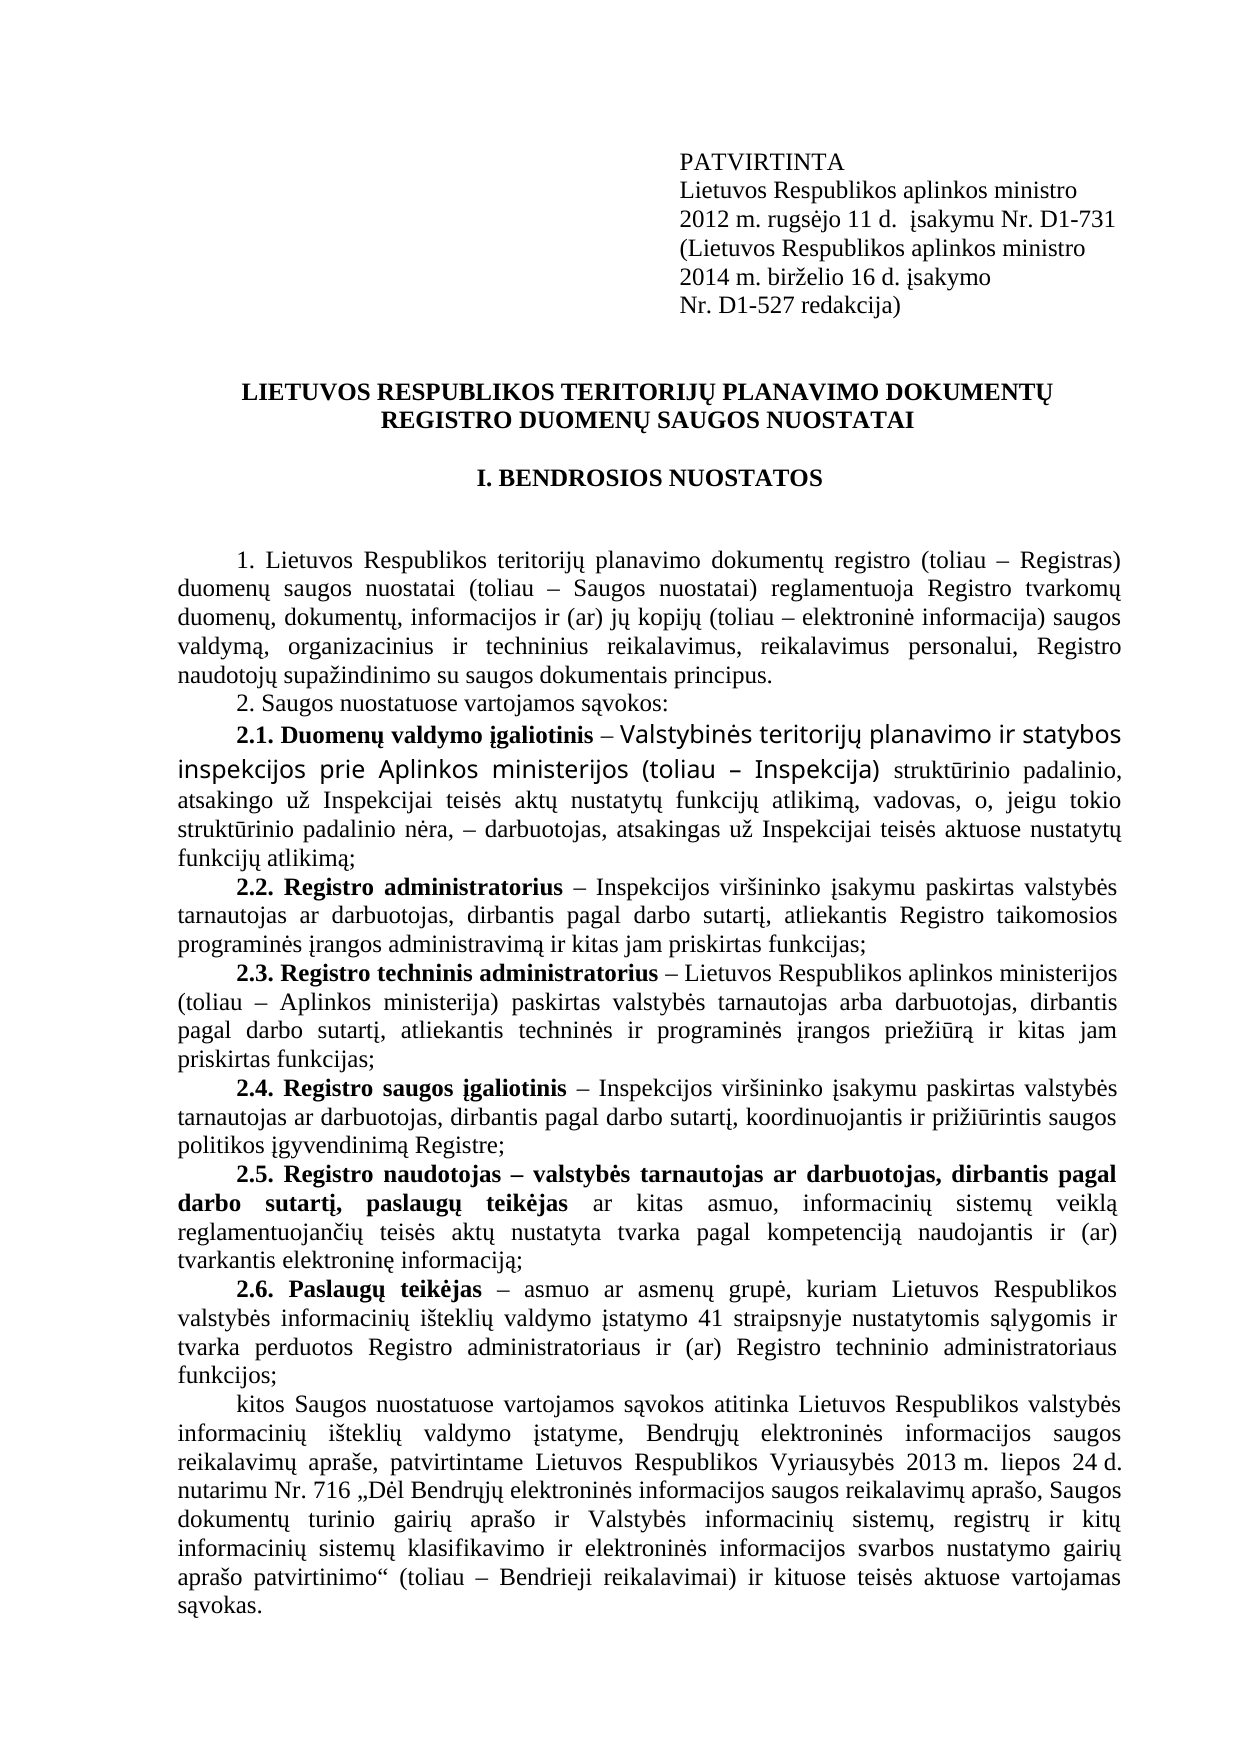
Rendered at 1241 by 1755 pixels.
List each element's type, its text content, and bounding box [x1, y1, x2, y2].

text 2.1. Duomenų valdymo įgaliotinis – Valstybinės teritorijų planavimo ir statybos inspekcijos prie Aplinkos ministerijos (toliau – Inspekcija) struktūrinio padalinio, atsakingo už Inspekcijai teisės aktų nustatytų funkcijų atlikimą, vadovas, o, jeigu tokio struktūrinio padalinio nėra, – darbuotojas, atsakingas už Inspekcijai teisės aktuose nustatytų funkcijų atlikimą; [177, 717, 1122, 872]
text Lietuvos Respublikos aplinkos ministro [679, 176, 1122, 204]
text 2.5. Registro naudotojas – valstybės tarnautojas ar darbuotojas, dirbantis pagal darbo sutartį, paslaugų teikėjas ar kitas asmuo, informacinių sistemų veiklą reglamentuojančių teisės aktų nustatyta tvarka pagal kompetenciją naudojantis ir (ar) tvarkantis elektroninę informaciją; [177, 1159, 1118, 1274]
text 2.6. Paslaugų teikėjas – asmuo ar asmenų grupė, kuriam Lietuvos Respublikos valstybės informacinių išteklių valdymo įstatymo 41 straipsnyje nustatytomis sąlygomis ir tvarka perduotos Registro administratoriaus ir (ar) Registro techninio administratoriaus funkcijos; [177, 1274, 1118, 1389]
text 2012 m. rugsėjo 11 d. įsakymu Nr. D1-731 [679, 204, 1122, 233]
text Lietuvos Respublikos teritorijų planavimo dokumentų registrO DUOMENŲ SAUGOS NUOSTATAI [177, 377, 1118, 434]
text PATVIRTINTA [679, 147, 1122, 176]
text 2.2. Registro administratorius – Inspekcijos viršininko įsakymu paskirtas valstybės tarnautojas ar darbuotojas, dirbantis pagal darbo sutartį, atliekantis Registro taikomosios programinės įrangos administravimą ir kitas jam priskirtas funkcijas; [177, 872, 1118, 958]
text 2014 m. birželio 16 d. įsakymo [679, 262, 1122, 291]
text Nr. D1-527 redakcija) [679, 291, 1122, 319]
text 1. Lietuvos Respublikos teritorijų planavimo dokumentų registro (toliau – Registras) duomenų saugos nuostatai (toliau – Saugos nuostatai) reglamentuoja Registro tvarkomų duomenų, dokumentų, informacijos ir (ar) jų kopijų (toliau – elektroninė informacija) saugos valdymą, organizacinius ir techninius reikalavimus, reikalavimus personalui, Registro naudotojų supažindinimo su saugos dokumentais principus. [177, 545, 1122, 688]
text 2.3. Registro techninis administratorius – Lietuvos Respublikos aplinkos ministerijos (toliau – Aplinkos ministerija) paskirtas valstybės tarnautojas arba darbuotojas, dirbantis pagal darbo sutartį, atliekantis techninės ir programinės įrangos priežiūrą ir kitas jam priskirtas funkcijas; [177, 958, 1118, 1073]
text I. BENDROSIOS NUOSTATOS [177, 463, 1122, 492]
text kitos Saugos nuostatuose vartojamos sąvokos atitinka Lietuvos Respublikos valstybės informacinių išteklių valdymo įstatyme, Bendrųjų elektroninės informacijos saugos reikalavimų apraše, patvirtintame Lietuvos Respublikos Vyriausybės 2013 m. liepos 24 d. nutarimu Nr. 716 „Dėl Bendrųjų elektroninės informacijos saugos reikalavimų aprašo, Saugos dokumentų turinio gairių aprašo ir Valstybės informacinių sistemų, registrų ir kitų informacinių sistemų klasifikavimo ir elektroninės informacijos svarbos nustatymo gairių aprašo patvirtinimo“ (toliau – Bendrieji reikalavimai) ir kituose teisės aktuose vartojamas sąvokas. [177, 1389, 1122, 1619]
text (Lietuvos Respublikos aplinkos ministro [679, 233, 1122, 262]
text 2.4. Registro saugos įgaliotinis – Inspekcijos viršininko įsakymu paskirtas valstybės tarnautojas ar darbuotojas, dirbantis pagal darbo sutartį, koordinuojantis ir prižiūrintis saugos politikos įgyvendinimą Registre; [177, 1073, 1118, 1159]
text 2. Saugos nuostatuose vartojamos sąvokos: [177, 688, 1122, 717]
